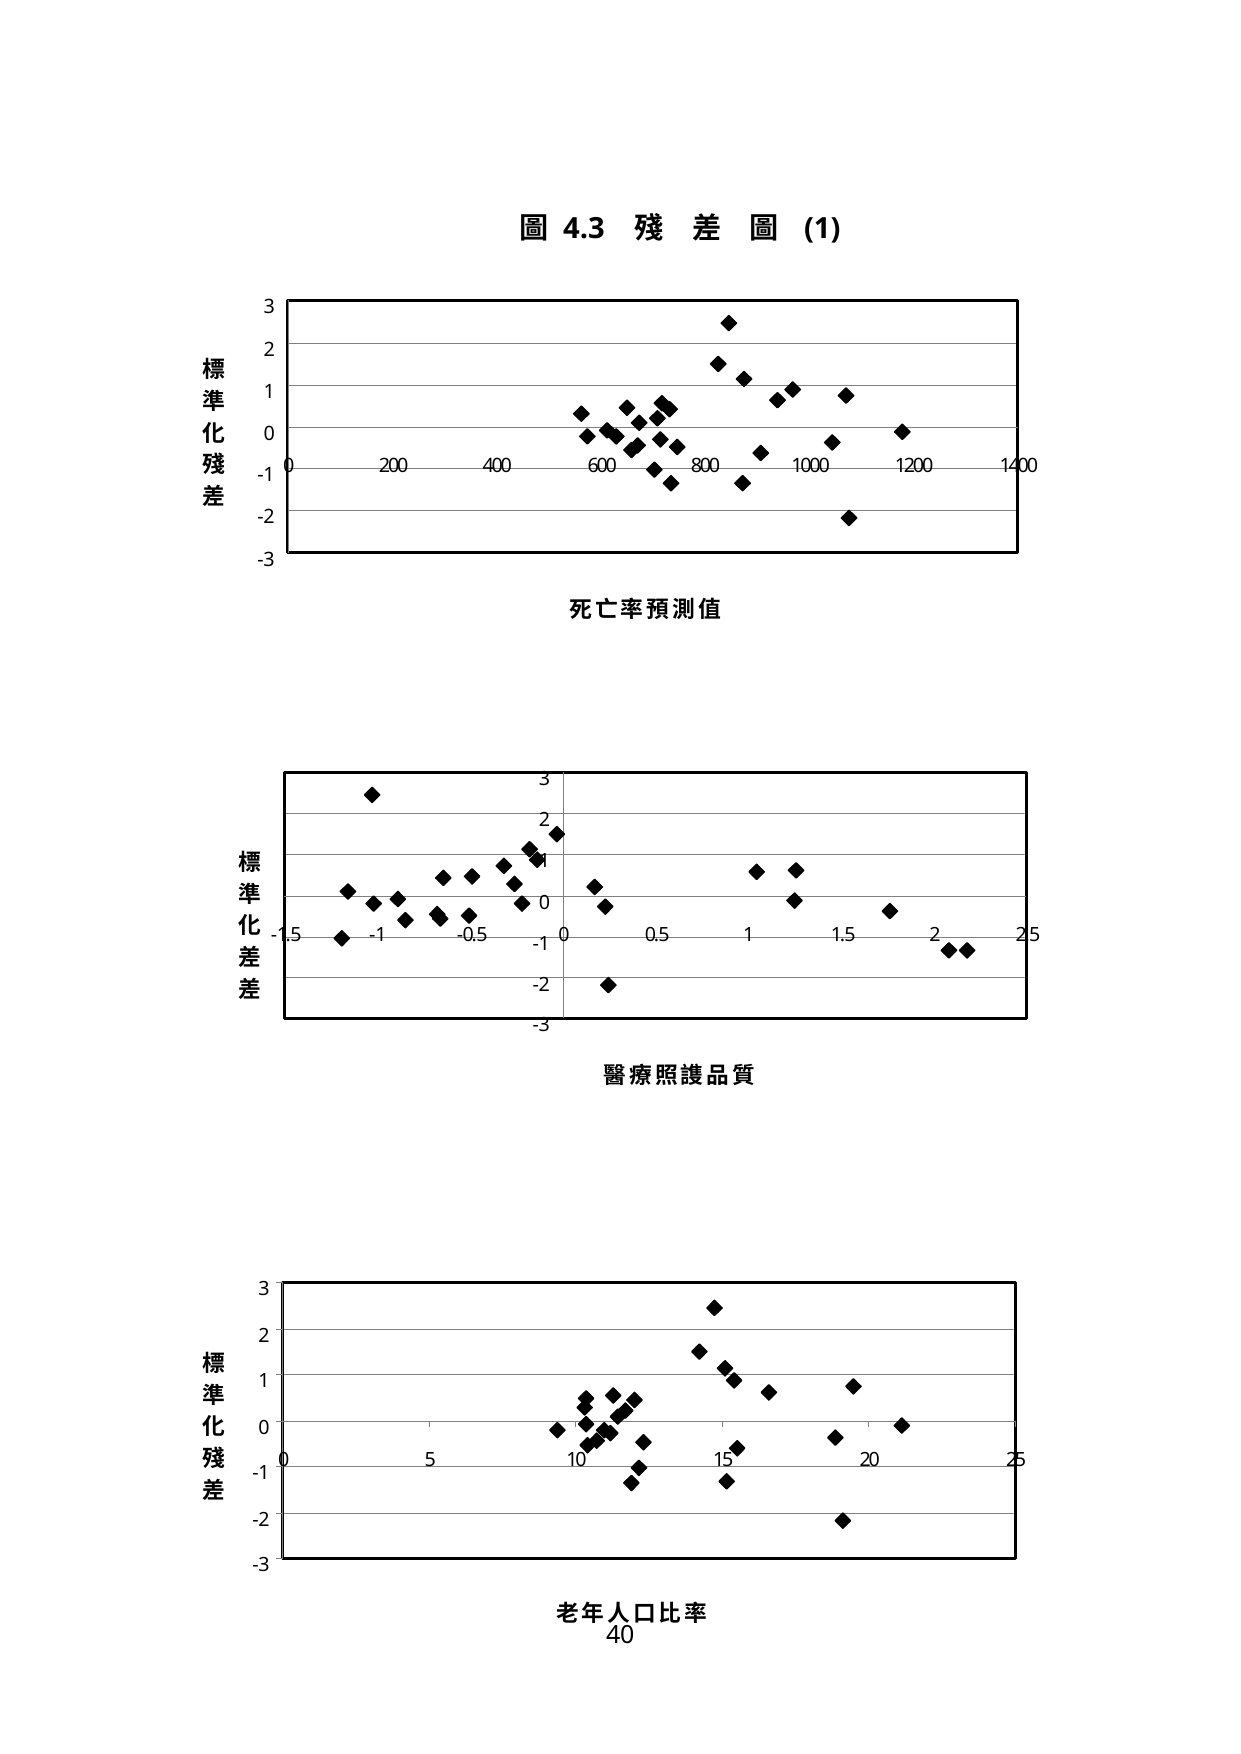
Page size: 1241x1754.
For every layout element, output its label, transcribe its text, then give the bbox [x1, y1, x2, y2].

subtitle 圖4.3 殘差圖(1) [237, 200, 1053, 252]
